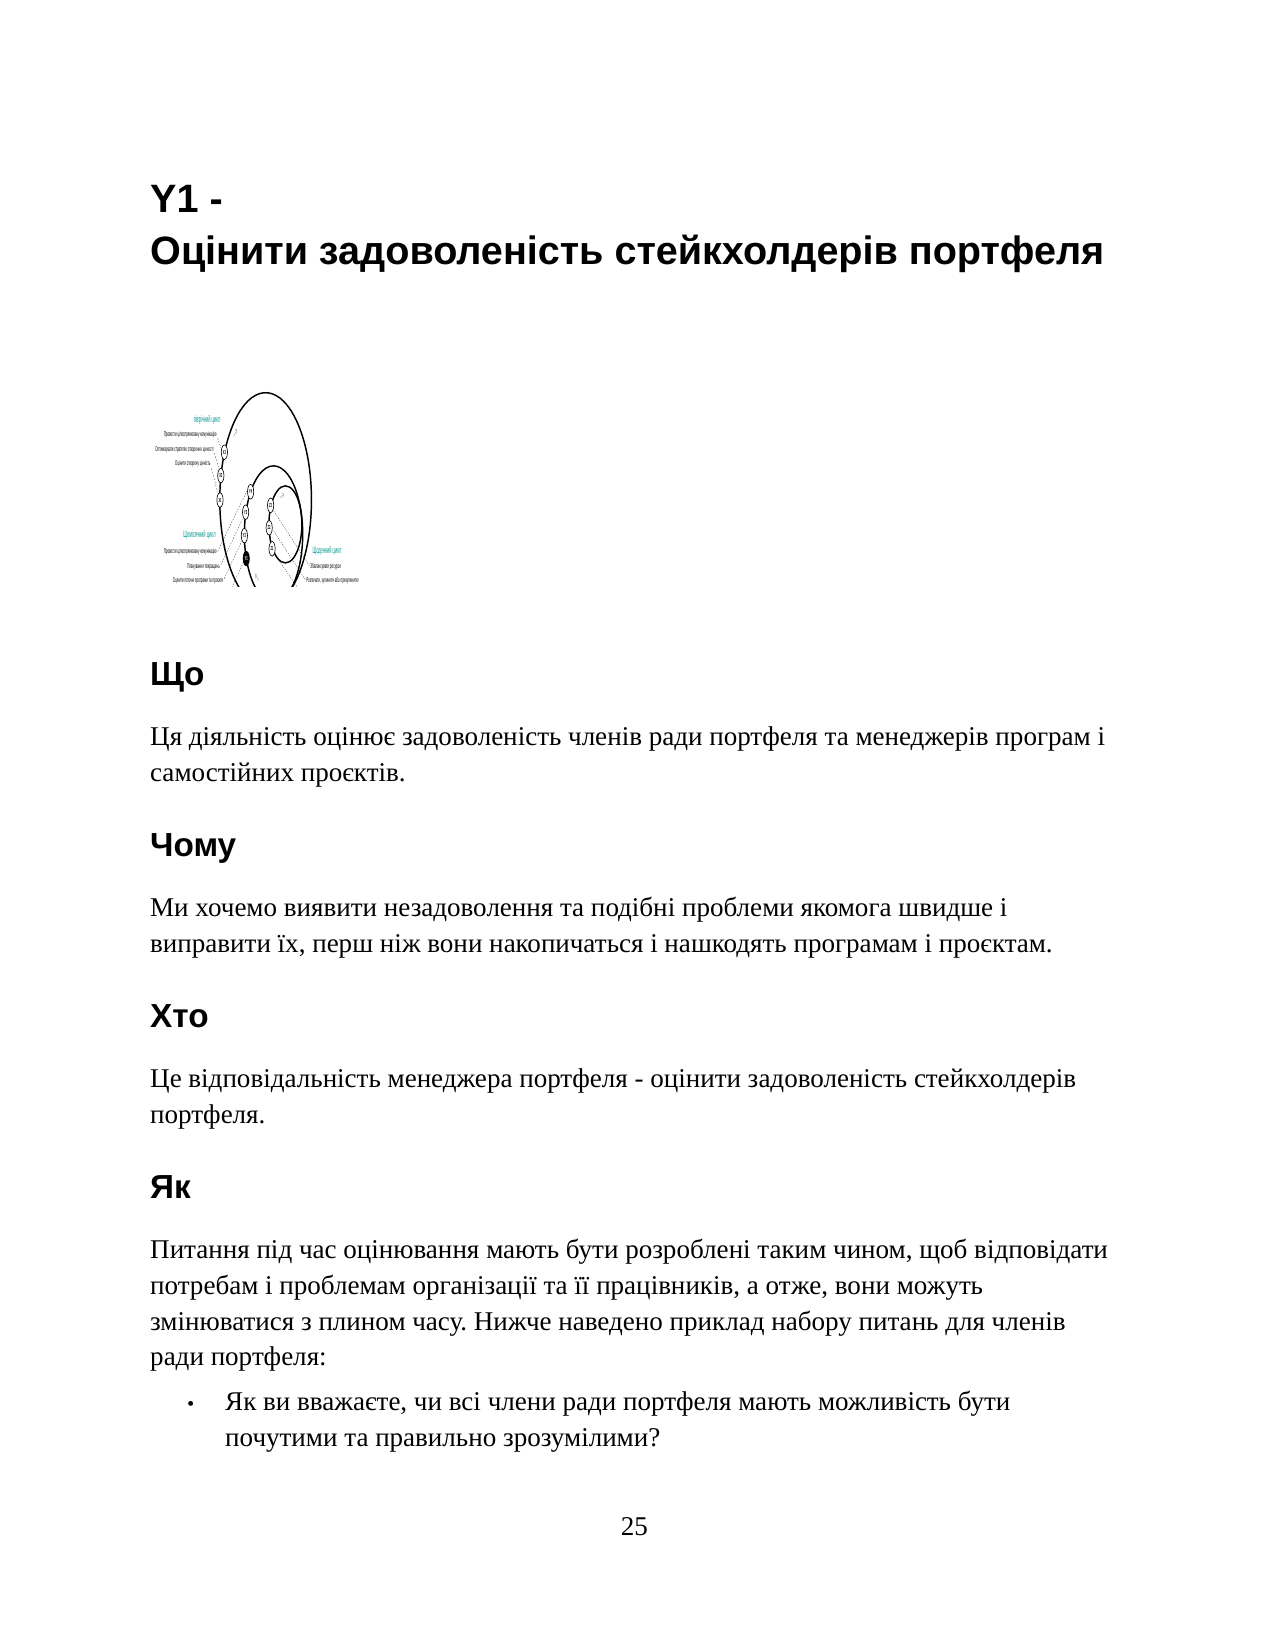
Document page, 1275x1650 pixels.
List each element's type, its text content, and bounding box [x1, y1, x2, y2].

text Ми хочемо виявити незадоволення та подібні проблеми якомога швидше і виправити їх, перш ніж вони накопичаться і нашкодять програмам і проєктам. [150, 891, 1125, 958]
subtitle Хто [150, 996, 1125, 1035]
text Ця діяльність оцінює задоволеність членів ради портфеля та менеджерів програм і самостійних проєктів. [150, 720, 1125, 787]
subtitle Y1 - Оцінити задоволеність стейкхолдерів портфеля [150, 175, 1125, 273]
subtitle Як [150, 1167, 1125, 1206]
subtitle Що [150, 654, 1125, 693]
list Як ви вважаєте, чи всі члени ради портфеля мають можливість бути почутими та правильно зрозумілими? [187, 1385, 1125, 1452]
text Це відповідальність менеджера портфеля - оцінити задоволеність стейкхолдерів портфеля. [150, 1062, 1125, 1129]
subtitle Чому [150, 825, 1125, 864]
text Питання під час оцінювання мають бути розроблені таким чином, щоб відповідати потребам і проблемам організації та її працівників, а отже, вони можуть змінюватися з плином часу. Нижче наведено приклад набору питань для членів ради портфеля: [150, 1233, 1125, 1371]
